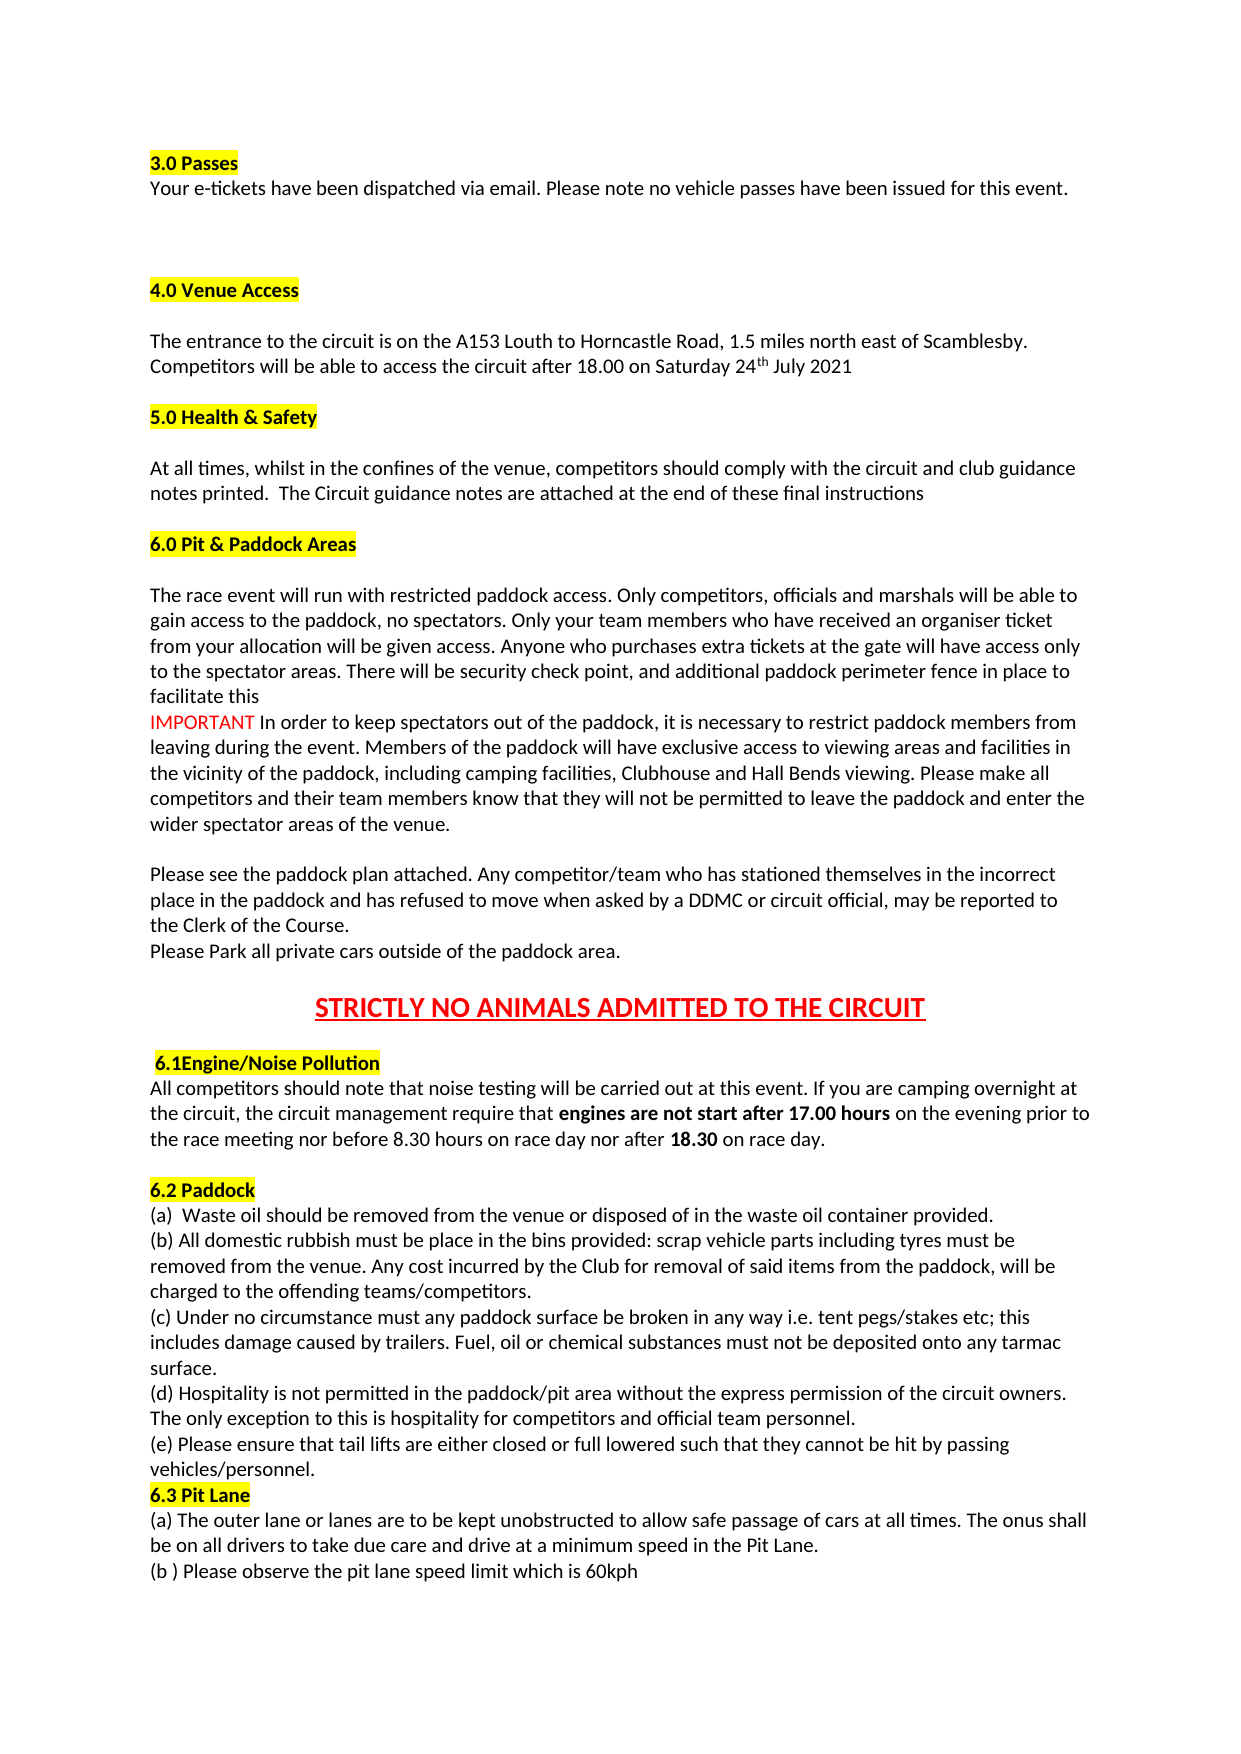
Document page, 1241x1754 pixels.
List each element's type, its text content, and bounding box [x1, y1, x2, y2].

text All competitors should note that noise testing will be carried out at this event. If you are camping overnight at the circuit, the circuit management require that engines are not start after 17.00 hours on the evening prior to the race meeting nor before 8.30 hours on race day nor after 18.30 on race day. [150, 1075, 1090, 1151]
text 6.2 Paddock [150, 1177, 1090, 1202]
text (b ) Please observe the pit lane speed limit which is 60kph [150, 1558, 1090, 1583]
text (c) Under no circumstance must any paddock surface be broken in any way i.e. tent pegs/stakes etc; this includes damage caused by trailers. Fuel, oil or chemical substances must not be deposited onto any tarmac surface. [150, 1304, 1090, 1380]
text (d) Hospitality is not permitted in the paddock/pit area without the express permission of the circuit owners. The only exception to this is hospitality for competitors and official team personnel. [150, 1380, 1090, 1431]
text 6.3 Pit Lane [150, 1482, 1090, 1507]
text IMPORTANT In order to keep spectators out of the paddock, it is necessary to restrict paddock members from leaving during the event. Members of the paddock will have exclusive access to viewing areas and facilities in the vicinity of the paddock, including camping facilities, Clubhouse and Hall Bends viewing. Please make all competitors and their team members know that they will not be permitted to leave the paddock and enter the wider spectator areas of the venue. [150, 709, 1090, 836]
text The entrance to the circuit is on the A153 Louth to Horncastle Road, 1.5 miles north east of Scamblesby. Competitors will be able to access the circuit after 18.00 on Saturday 24th July 2021 [150, 328, 1090, 379]
text At all times, whilst in the confines of the venue, competitors should comply with the circuit and club guidance notes printed. The Circuit guidance notes are attached at the end of these final instructions [150, 455, 1090, 506]
text 5.0 Health & Safety [150, 404, 1090, 429]
text STRICTLY NO ANIMALS ADMITTED TO THE CIRCUIT [150, 989, 1090, 1024]
text Please see the paddock plan attached. Any competitor/team who has stationed themselves in the incorrect place in the paddock and has refused to move when asked by a DDMC or circuit official, may be reported to the Clerk of the Course. [150, 862, 1090, 938]
text Your e-tickets have been dispatched via email. Please note no vehicle passes have been issued for this event. [150, 175, 1090, 201]
text (b) All domestic rubbish must be place in the bins provided: scrap vehicle parts including tyres must be removed from the venue. Any cost incurred by the Club for removal of said items from the paddock, will be charged to the offending teams/competitors. [150, 1228, 1090, 1304]
text 3.0 Passes [150, 150, 1090, 175]
text 4.0 Venue Access [150, 277, 1090, 302]
text (a) The outer lane or lanes are to be kept unobstructed to allow safe passage of cars at all times. The onus shall be on all drivers to take due care and drive at a minimum speed in the Pit Lane. [150, 1507, 1090, 1558]
text Please Park all private cars outside of the paddock area. [150, 938, 1090, 963]
text 6.1Engine/Noise Pollution [150, 1050, 1090, 1075]
text The race event will run with restricted paddock access. Only competitors, officials and marshals will be able to gain access to the paddock, no spectators. Only your team members who have received an organiser ticket from your allocation will be given access. Anyone who purchases extra tickets at the gate will have access only to the spectator areas. There will be security check point, and additional paddock perimeter fence in place to facilitate this [150, 582, 1090, 709]
text (a) Waste oil should be removed from the venue or disposed of in the waste oil container provided. [150, 1202, 1090, 1228]
text (e) Please ensure that tail lifts are either closed or full lowered such that they cannot be hit by passing vehicles/personnel. [150, 1431, 1090, 1482]
text 6.0 Pit & Paddock Areas [150, 531, 1090, 557]
